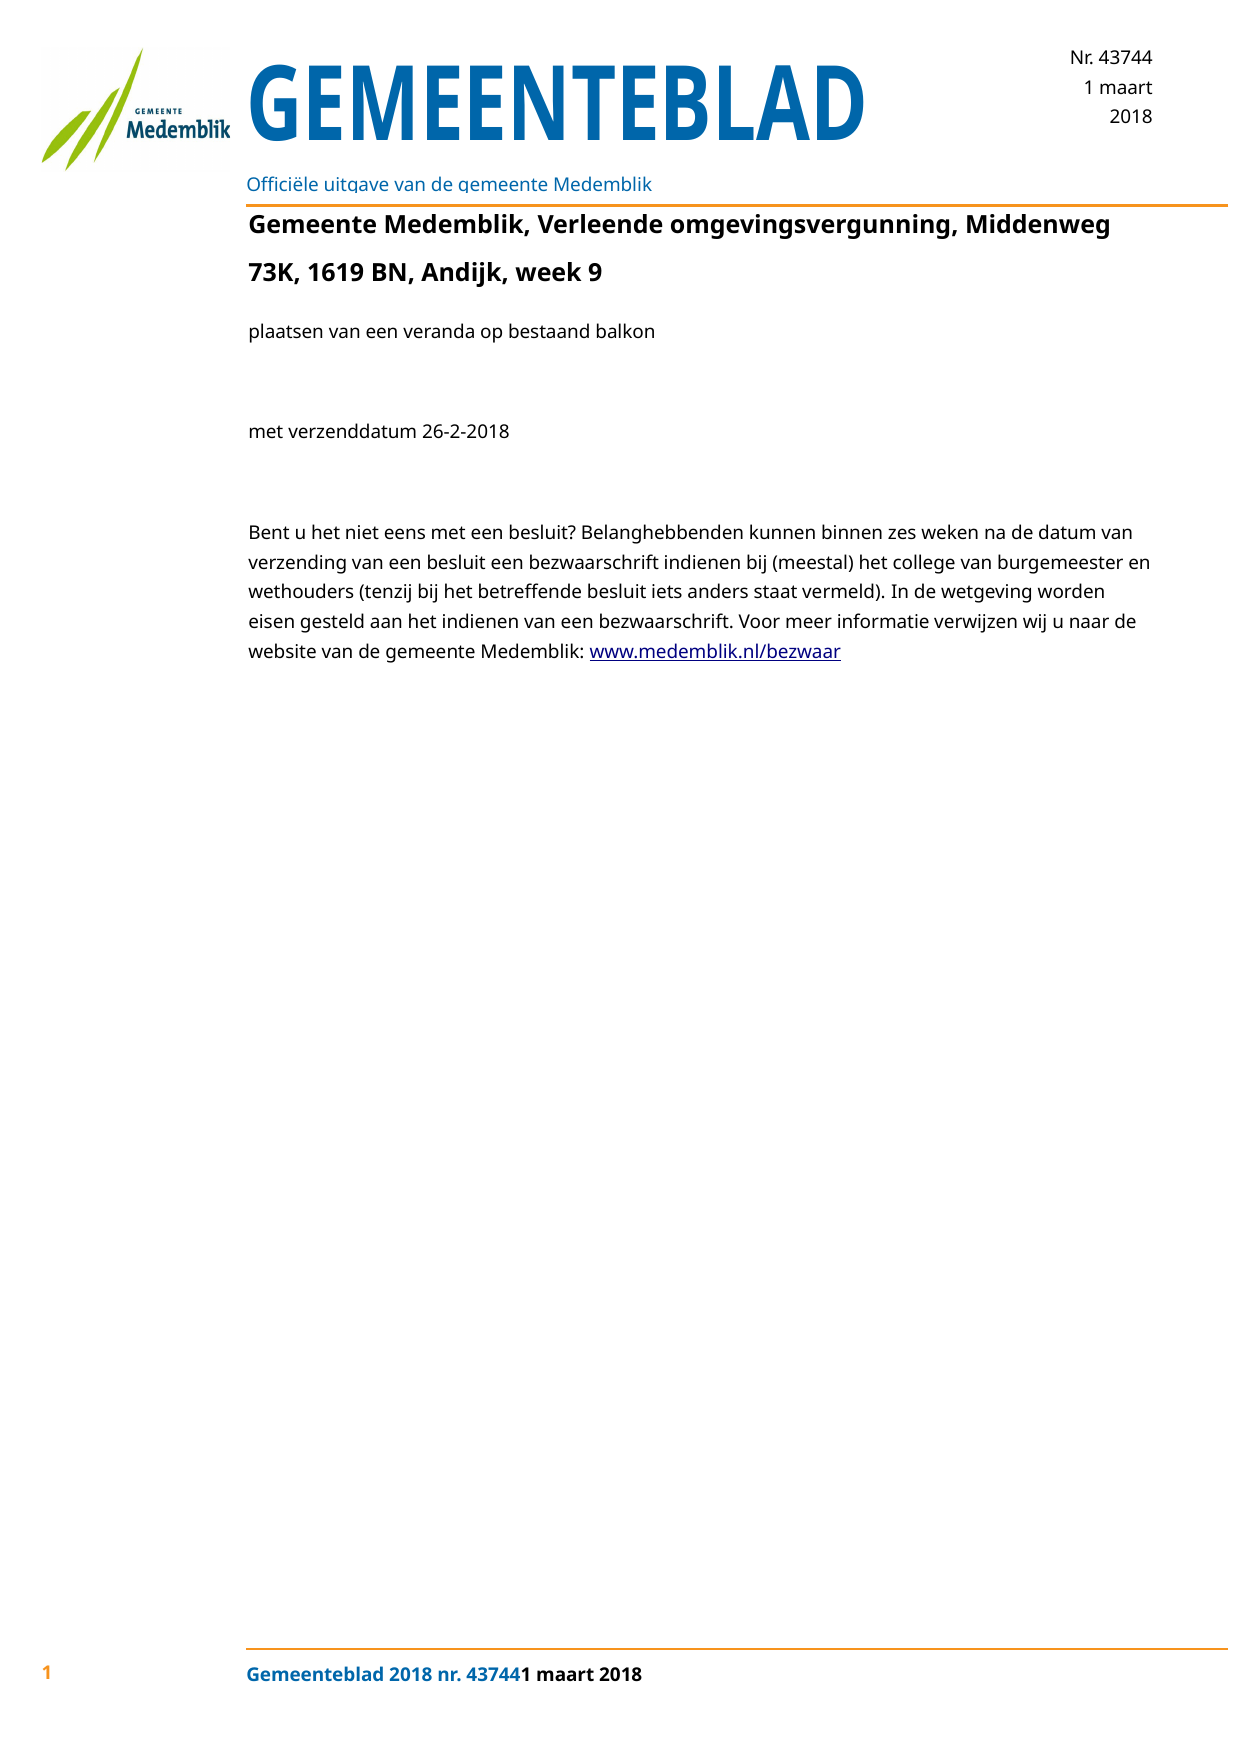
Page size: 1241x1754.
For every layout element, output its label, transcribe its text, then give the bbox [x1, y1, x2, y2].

text plaatsen van een veranda op bestaand balkon [248, 318, 1152, 344]
picture [41, 47, 231, 172]
text met verzenddatum 26-2-2018 [248, 419, 1152, 444]
text Gemeente Medemblik, Verleende omgevingsvergunning, Middenweg 73K, 1619 BN, Andijk, week 9 [248, 207, 1152, 288]
text Bent u het niet eens met een besluit? Belanghebbenden kunnen binnen zes weken na de datum van verzending van een besluit een bezwaarschrift indienen bij (meestal) het college van burgemeester en wethouders (tenzij bij het betreffende besluit iets anders staat vermeld). In de wetgeving worden eisen gesteld aan het indienen van een bezwaarschrift. Voor meer informatie verwijzen wij u naar de website van de gemeente Medemblik: www.medemblik.nl/bezwaar [248, 519, 1152, 664]
